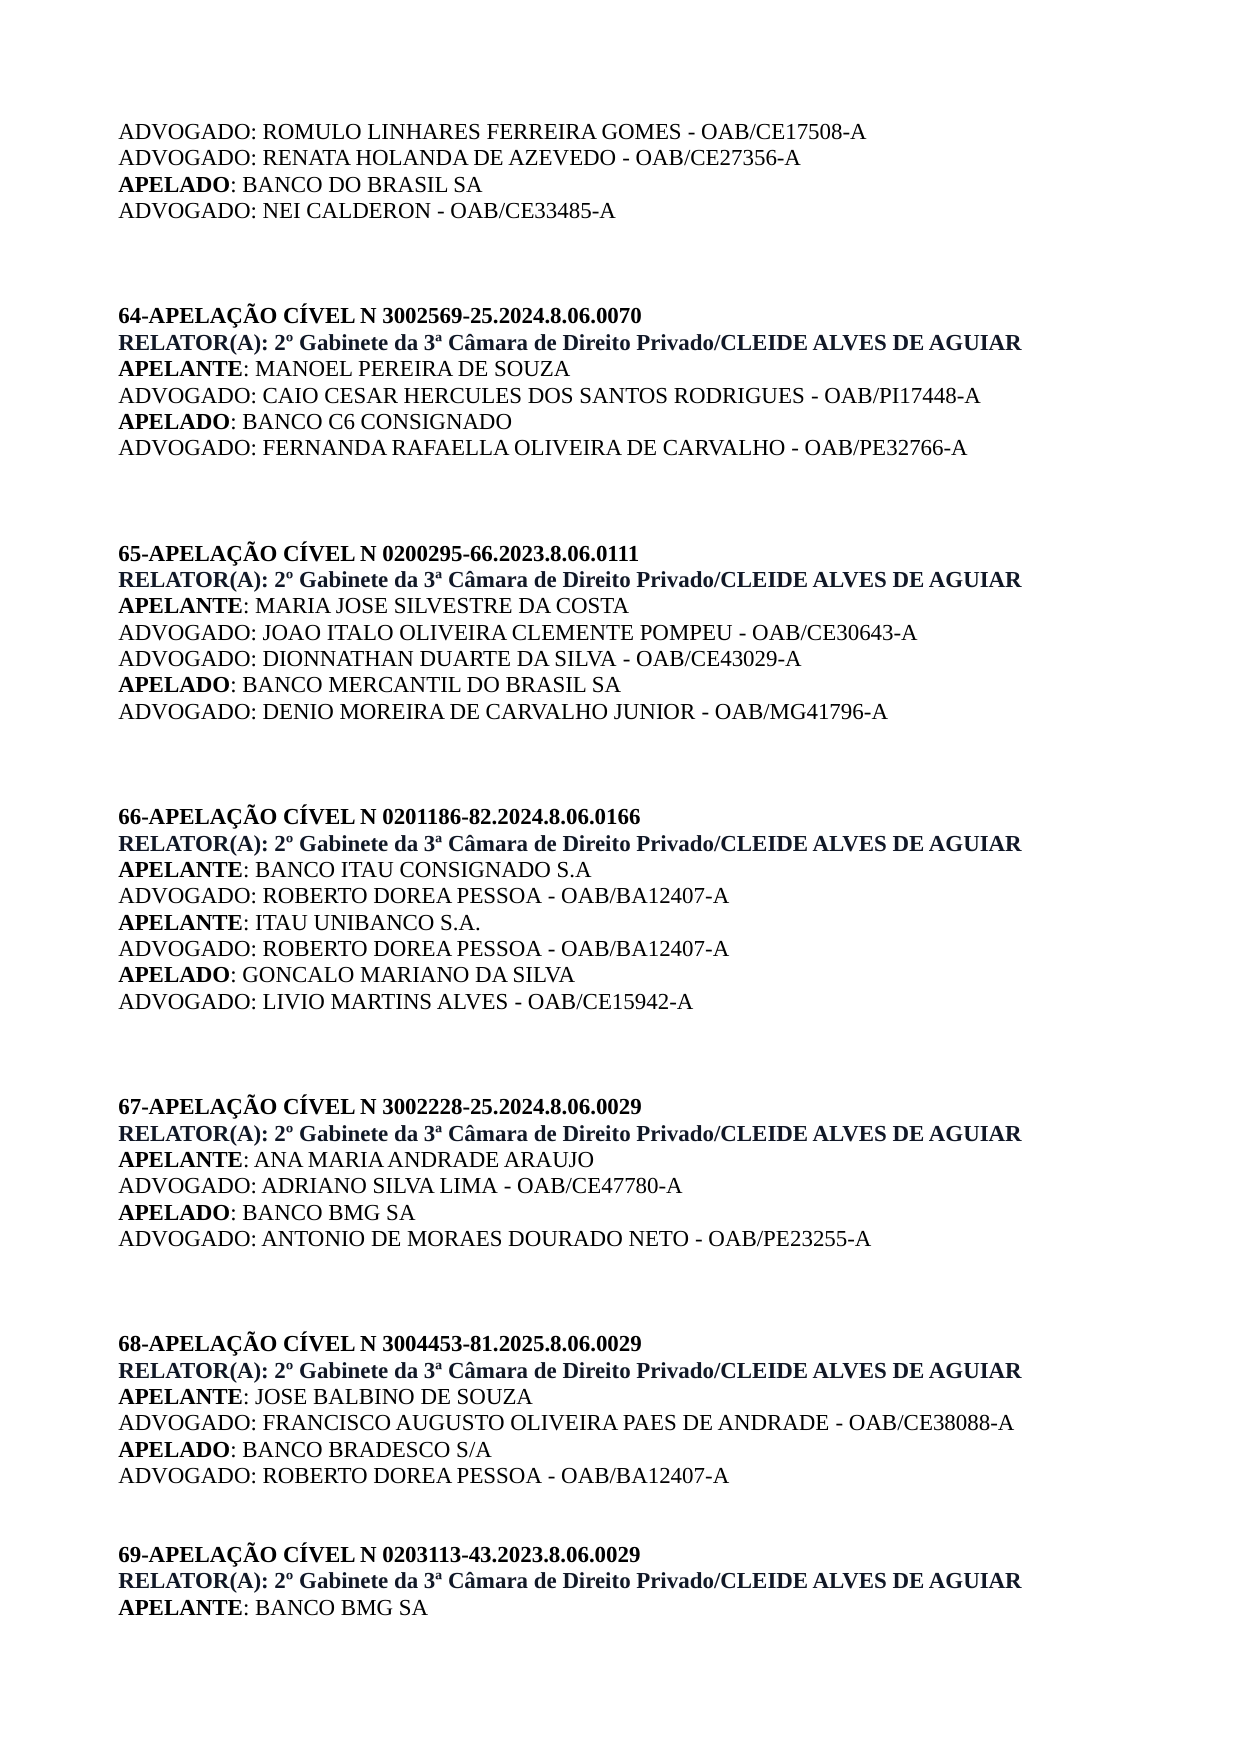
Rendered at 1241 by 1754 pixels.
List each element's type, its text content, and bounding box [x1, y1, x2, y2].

text ADVOGADO: ROMULO LINHARES FERREIRA GOMES - OAB/CE17508-A ADVOGADO: RENATA HOLANDA DE AZEVEDO - OAB/CE27356-A APELADO: BANCO DO BRASIL SA ADVOGADO: NEI CALDERON - OAB/CE33485-A 64-APELAÇÃO CÍVEL N 3002569-25.2024.8.06.0070 RELATOR(A): 2º Gabinete da 3ª Câmara de Direito Privado/CLEIDE ALVES DE AGUIAR APELANTE: MANOEL PEREIRA DE SOUZA ADVOGADO: CAIO CESAR HERCULES DOS SANTOS RODRIGUES - OAB/PI17448-A APELADO: BANCO C6 CONSIGNADO ADVOGADO: FERNANDA RAFAELLA OLIVEIRA DE CARVALHO - OAB/PE32766-A 65-APELAÇÃO CÍVEL N 0200295-66.2023.8.06.0111 RELATOR(A): 2º Gabinete da 3ª Câmara de Direito Privado/CLEIDE ALVES DE AGUIAR APELANTE: MARIA JOSE SILVESTRE DA COSTA ADVOGADO: JOAO ITALO OLIVEIRA CLEMENTE POMPEU - OAB/CE30643-A ADVOGADO: DIONNATHAN DUARTE DA SILVA - OAB/CE43029-A APELADO: BANCO MERCANTIL DO BRASIL SA ADVOGADO: DENIO MOREIRA DE CARVALHO JUNIOR - OAB/MG41796-A 66-APELAÇÃO CÍVEL N 0201186-82.2024.8.06.0166 RELATOR(A): 2º Gabinete da 3ª Câmara de Direito Privado/CLEIDE ALVES DE AGUIAR APELANTE: BANCO ITAU CONSIGNADO S.A ADVOGADO: ROBERTO DOREA PESSOA - OAB/BA12407-A APELANTE: ITAU UNIBANCO S.A. ADVOGADO: ROBERTO DOREA PESSOA - OAB/BA12407-A APELADO: GONCALO MARIANO DA SILVA ADVOGADO: LIVIO MARTINS ALVES - OAB/CE15942-A 67-APELAÇÃO CÍVEL N 3002228-25.2024.8.06.0029 RELATOR(A): 2º Gabinete da 3ª Câmara de Direito Privado/CLEIDE ALVES DE AGUIAR APELANTE: ANA MARIA ANDRADE ARAUJO ADVOGADO: ADRIANO SILVA LIMA - OAB/CE47780-A APELADO: BANCO BMG SA ADVOGADO: ANTONIO DE MORAES DOURADO NETO - OAB/PE23255-A 68-APELAÇÃO CÍVEL N 3004453-81.2025.8.06.0029 RELATOR(A): 2º Gabinete da 3ª Câmara de Direito Privado/CLEIDE ALVES DE AGUIAR APELANTE: JOSE BALBINO DE SOUZA ADVOGADO: FRANCISCO AUGUSTO OLIVEIRA PAES DE ANDRADE - OAB/CE38088-A APELADO: BANCO BRADESCO S/A ADVOGADO: ROBERTO DOREA PESSOA - OAB/BA12407-A 69-APELAÇÃO CÍVEL N 0203113-43.2023.8.06.0029 RELATOR(A): 2º Gabinete da 3ª Câmara de Direito Privado/CLEIDE ALVES DE AGUIAR APELANTE: BANCO BMG SA [118, 118, 1122, 1620]
